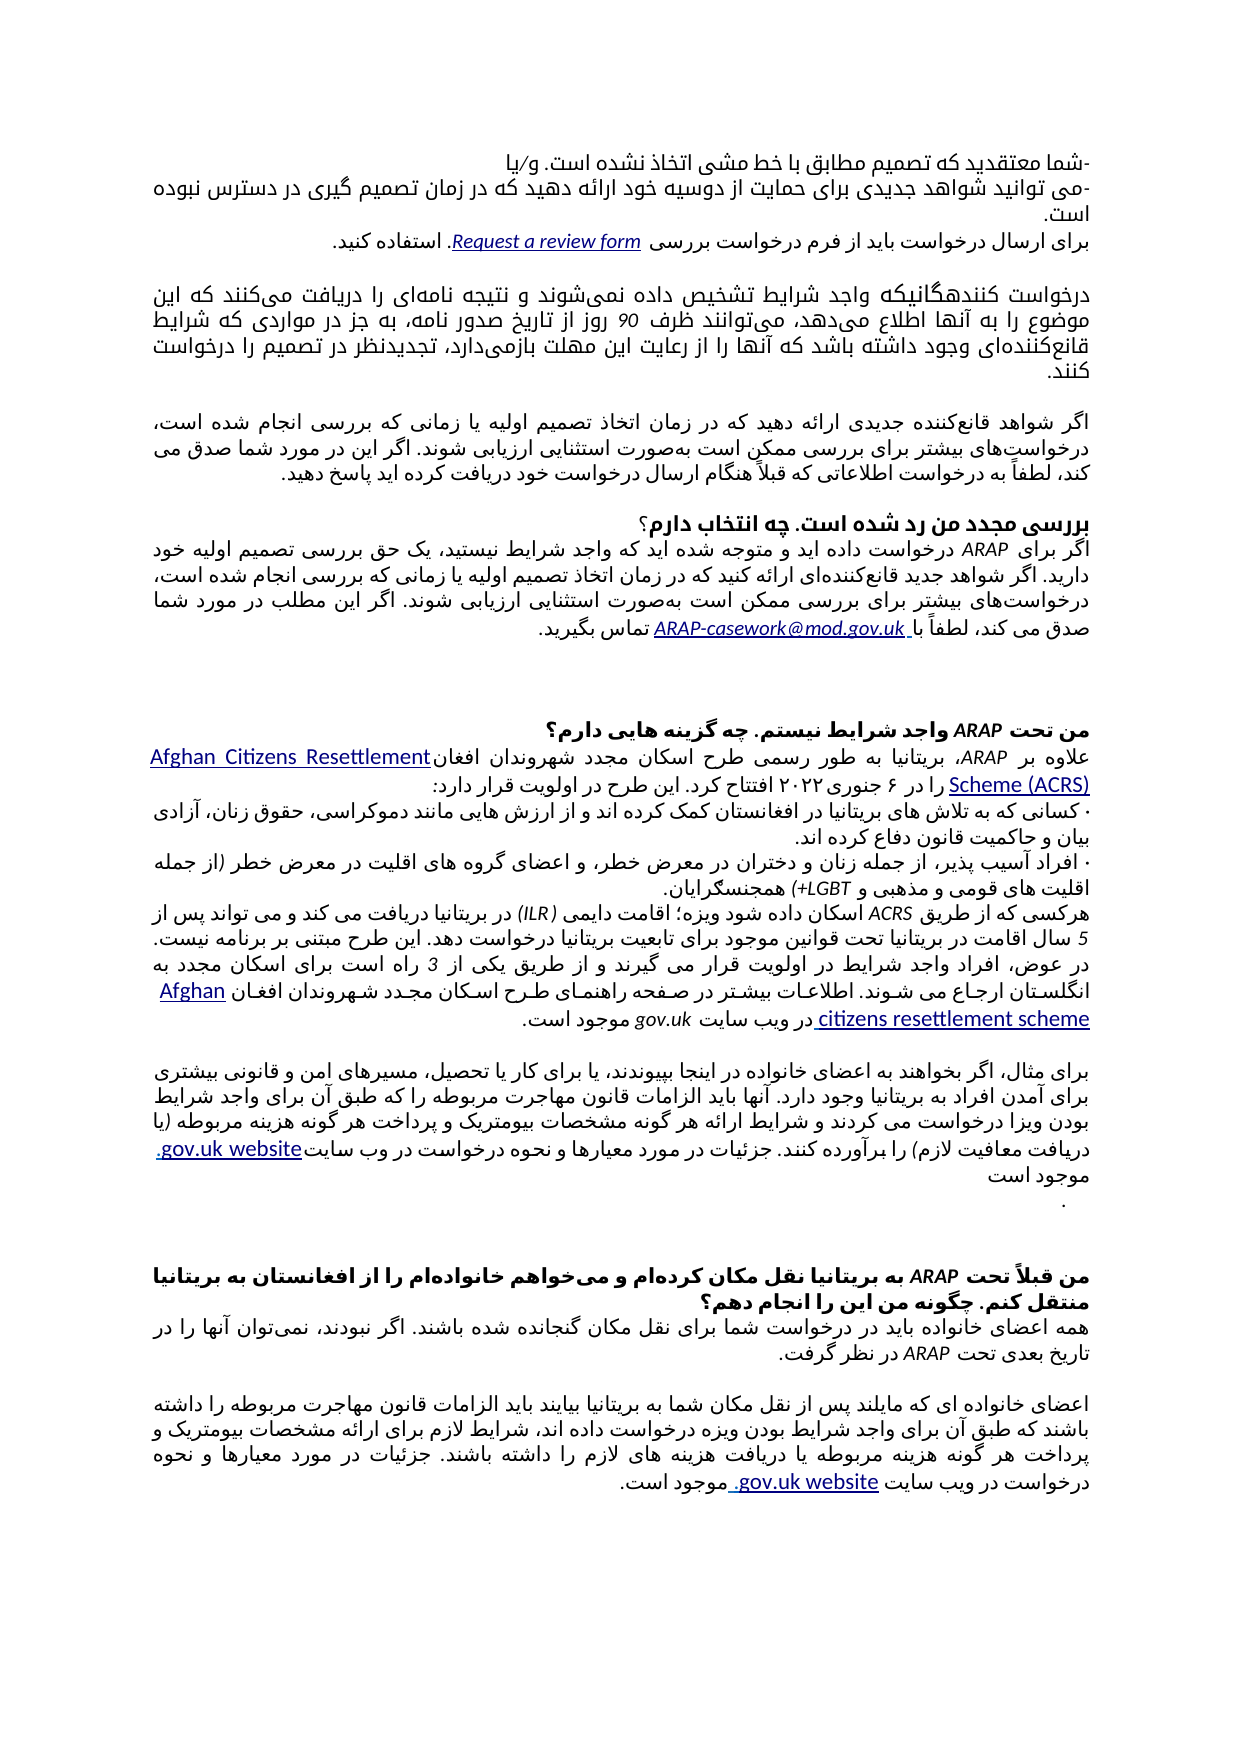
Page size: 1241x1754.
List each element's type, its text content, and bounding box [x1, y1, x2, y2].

text اگر شواهد قانع‌کننده جدیدی ارائه دهید که در زمان اتخاذ تصمیم اولیه یا زمانی که بررسی انجام شده است، درخواست‌های بیشتر برای بررسی ممکن است به‌صورت استثنایی ارزیابی شوند. اگر این در مورد شما صدق می کند، لطفاً به درخواست اطلاعاتی که قبلاً هنگام ارسال درخواست خود دریافت کرده اید پاسخ دهید. [150, 409, 1090, 486]
text درخواست کنندهگانیکه واجد شرایط تشخیص داده نمی‌شوند و نتیجه نامه‌ای را دریافت می‌کنند که این موضوع را به آنها اطلاع می‌دهد، می‌توانند ظرف 90 روز از تاریخ صدور نامه، به جز در مواردی که شرایط قانع‌کننده‌ای وجود داشته باشد که آنها را از رعایت این مهلت بازمی‌دارد، تجدیدنظر در تصمیم را درخواست کنند. [150, 280, 1090, 384]
text اگر برای ARAP درخواست داده اید و متوجه شده اید که واجد شرایط نیستید، یک حق بررسی تصمیم اولیه خود دارید. اگر شواهد جدید قانع‌کننده‌ای ارائه کنید که در زمان اتخاذ تصمیم اولیه یا زمانی که بررسی انجام شده است، درخواست‌های بیشتر برای بررسی ممکن است به‌صورت استثنایی ارزیابی شوند. اگر این مطلب در مورد شما صدق می کند، لطفاً با ARAP-casework@mod.gov.uk تماس بگیرید. [150, 536, 1090, 641]
text هرکسی که از طریق ACRS اسکان داده شود ویزه؛ اقامت دایمی (ILR) در بریتانیا دریافت می کند و می تواند پس از 5 سال اقامت در بریتانیا تحت قوانین موجود برای تابعیت بریتانیا درخواست دهد. این طرح مبتنی بر برنامه نیست. در عوض، افراد واجد شرایط در اولویت قرار می گیرند و از طریق یکی از 3 راه است برای اسکان مجدد به انگلستان ارجاع می شوند. اطلاعات بیشتر در صفحه راهنمای طرح اسکان مجدد شهروندان افغان Afghan citizens resettlement scheme در ویب سایت gov.uk موجود است. [150, 900, 1090, 1032]
text -می توانید شواهد جدیدی برای حمایت از دوسیه خود ارائه دهید که در زمان تصمیم گیری در دسترس نبوده است. [150, 175, 1090, 226]
text -شما معتقدید که تصمیم مطابق با خط مشی اتخاذ نشده است. و/یا [150, 150, 1090, 175]
text علاوه بر ARAP، بریتانیا به طور رسمی طرح اسکان مجدد شهروندان افغانAfghan Citizens Resettlement Scheme (ACRS) را در ۶ جنوری۲۰۲۲ افتتاح کرد. این طرح در اولویت قرار دارد: [150, 742, 1090, 798]
text همه اعضای خانواده باید در درخواست شما برای نقل مکان گنجانده شده باشند. اگر نبودند، نمی‌توان آنها را در تاریخ بعدی تحت ARAP در نظر گرفت. [150, 1314, 1090, 1365]
text · افراد آسیب پذیر، از جمله زنان و دختران در معرض خطر، و اعضای گروه های اقلیت در معرض خطر (از جمله اقلیت های قومی و مذهبی و LGBT+) همجنسګرایان. [150, 849, 1090, 900]
text · کسانی که به تلاش های بریتانیا در افغانستان کمک کرده اند و از ارزش هایی مانند دموکراسی، حقوق زنان، آزادی بیان و حاکمیت قانون دفاع کرده اند. [150, 798, 1090, 849]
text من قبلاً تحت ARAP به بریتانیا نقل مکان کرده‌ام و می‌خواهم خانواده‌ام را از افغانستان به بریتانیا منتقل کنم. چگونه من این را انجام دهم؟ [150, 1264, 1090, 1314]
text اعضای خانواده ای که مایلند پس از نقل مکان شما به بریتانیا بیایند باید الزامات قانون مهاجرت مربوطه را داشته باشند که طبق آن برای واجد شرایط بودن ویزه درخواست داده اند، شرایط لازم برای ارائه مشخصات بیومتریک و پرداخت هر گونه هزینه مربوطه یا دریافت هزینه های لازم را داشته باشند. جزئیات در مورد معیارها و نحوه درخواست در ویب سایت gov.uk website. موجود است. [150, 1391, 1090, 1495]
text بررسی مجدد من رد شده است. چه انتخاب دارم؟ [150, 511, 1090, 536]
text من تحت ARAP واجد شرایط نیستم. چه گزینه هایی دارم؟ [150, 717, 1090, 742]
text برای ارسال درخواست باید از فرم درخواست بررسی Request a review form. استفاده کنید. [150, 226, 1090, 254]
text برای مثال، اگر بخواهند به اعضای خانواده در اینجا بپیوندند، یا برای کار یا تحصیل، مسیرهای امن و قانونی بیشتری برای آمدن افراد به بریتانیا وجود دارد. آنها باید الزامات قانون مهاجرت مربوطه را که طبق آن برای واجد شرایط بودن ویزا درخواست می کردند و شرایط ارائه هر گونه مشخصات بیومتریک و پرداخت هر گونه هزینه مربوطه (یا دریافت معافیت لازم) را برآورده کنند. جزئیات در مورد معیارها و نحوه درخواست در وب سایتgov.uk website. موجود است [150, 1058, 1090, 1187]
text . [150, 1187, 1090, 1213]
